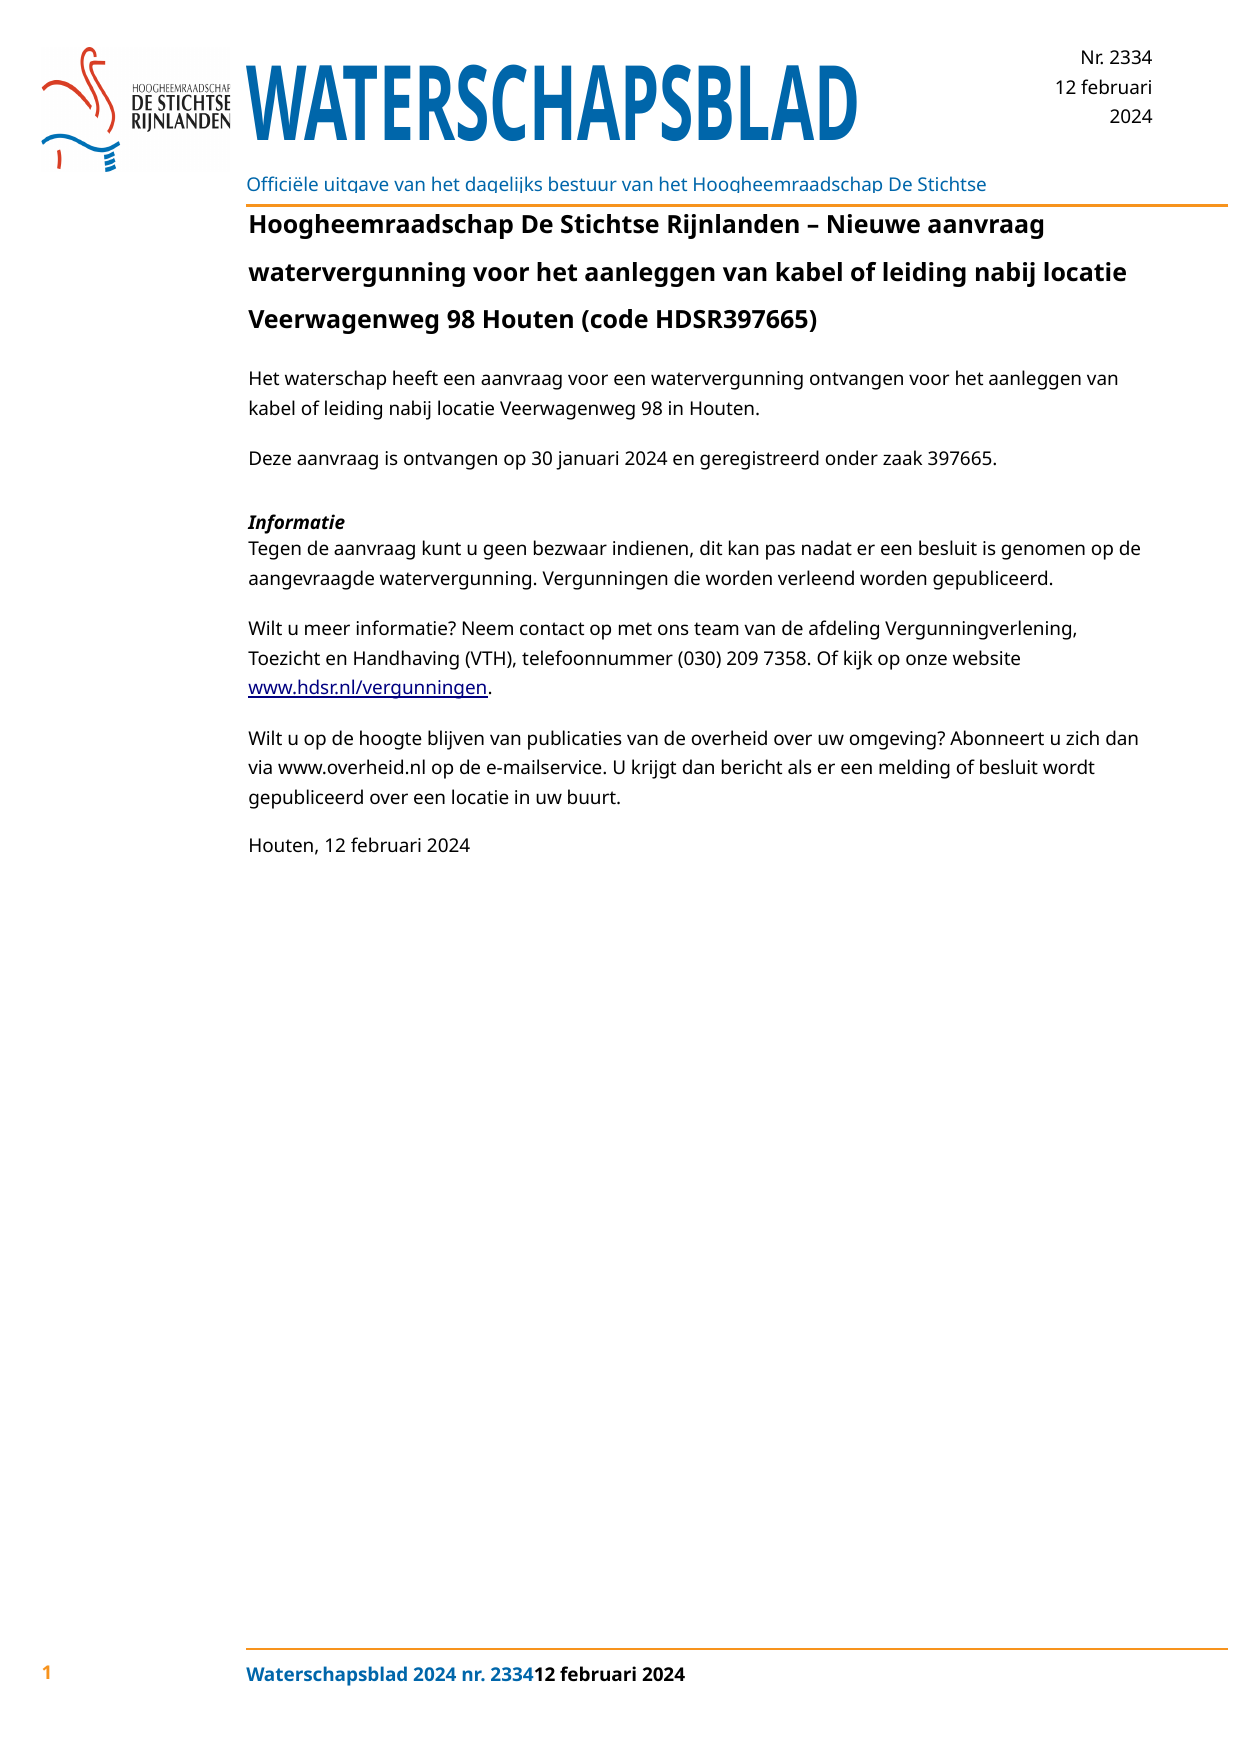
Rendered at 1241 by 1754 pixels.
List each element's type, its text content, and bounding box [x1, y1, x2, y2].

text Hoogheemraadschap De Stichtse Rijnlanden – Nieuwe aanvraag watervergunning voor het aanleggen van kabel of leiding nabij locatie Veerwagenweg 98 Houten (code HDSR397665) [248, 207, 1152, 336]
text Houten, 12 februari 2024 [248, 832, 1152, 857]
text Tegen de aanvraag kunt u geen bezwaar indienen, dit kan pas nadat er een besluit is genomen op de aangevraagde watervergunning. Vergunningen die worden verleend worden gepubliceerd. [248, 535, 1152, 591]
text Informatie [248, 509, 1152, 535]
text Wilt u op de hoogte blijven van publicaties van de overheid over uw omgeving? Abonneert u zich dan via www.overheid.nl op de e-mailservice. U krijgt dan bericht als er een melding of besluit wordt gepubliceerd over een locatie in uw buurt. [248, 725, 1152, 810]
text Wilt u meer informatie? Neem contact op met ons team van de afdeling Vergunningverlening, Toezicht en Handhaving (VTH), telefoonnummer (030) 209 7358. Of kijk op onze website www.hdsr.nl/vergunningen. [248, 615, 1152, 700]
picture [41, 47, 231, 172]
text Het waterschap heeft een aanvraag voor een watervergunning ontvangen voor het aanleggen van kabel of leiding nabij locatie Veerwagenweg 98 in Houten. [248, 366, 1152, 421]
text Deze aanvraag is ontvangen op 30 januari 2024 en geregistreerd onder zaak 397665. [248, 446, 1152, 471]
